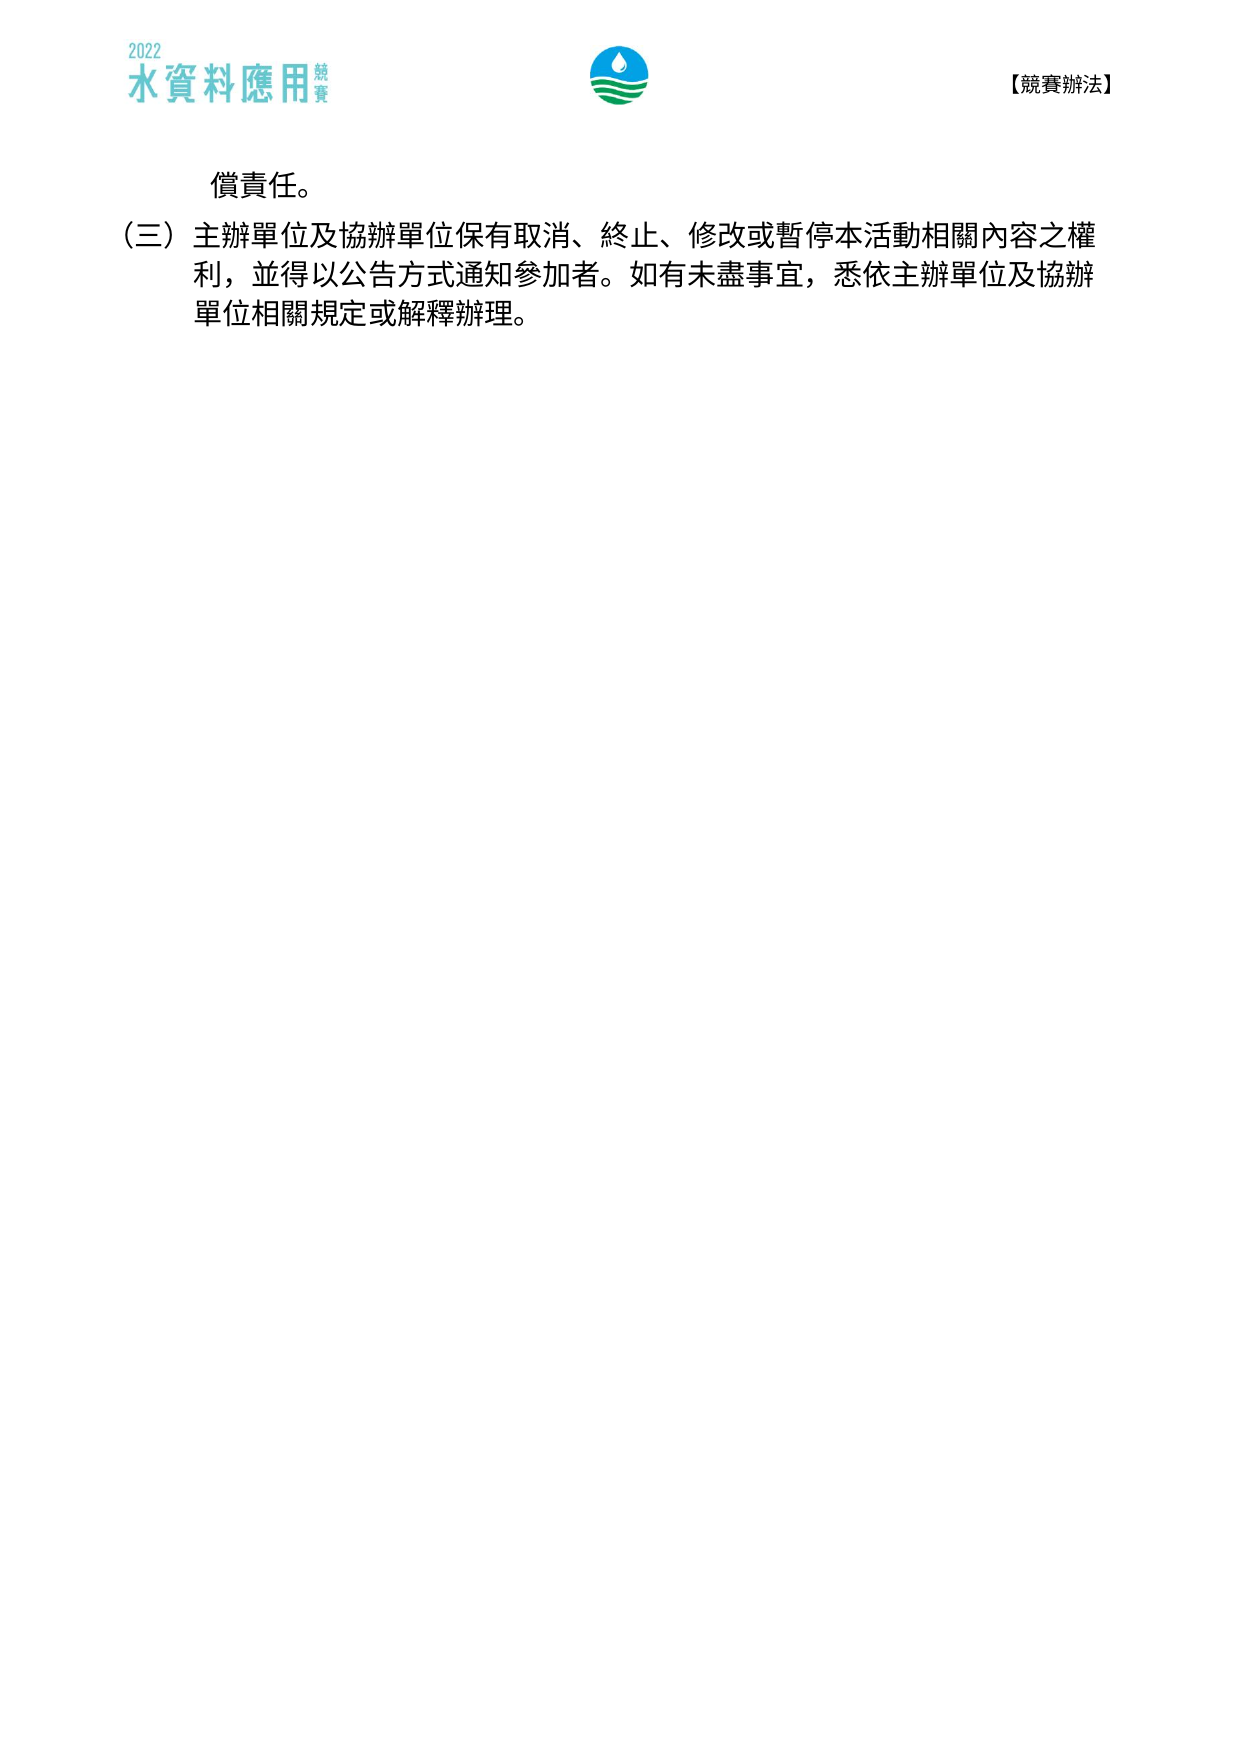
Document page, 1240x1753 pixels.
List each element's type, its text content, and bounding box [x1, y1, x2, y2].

picture [589, 45, 649, 105]
text 償責任。 [210, 166, 353, 204]
text 【競賽辦法】 [999, 70, 1138, 98]
text （三）主辦單位及協辦單位保有取消、終止、修改或暫停本活動相關內容之權 [105, 215, 1231, 254]
picture [123, 39, 332, 111]
text 單位相關規定或解釋辦理。 [193, 293, 1231, 332]
text 利，並得以公告方式通知參加者。如有未盡事宜，悉依主辦單位及協辦 [193, 254, 1231, 293]
